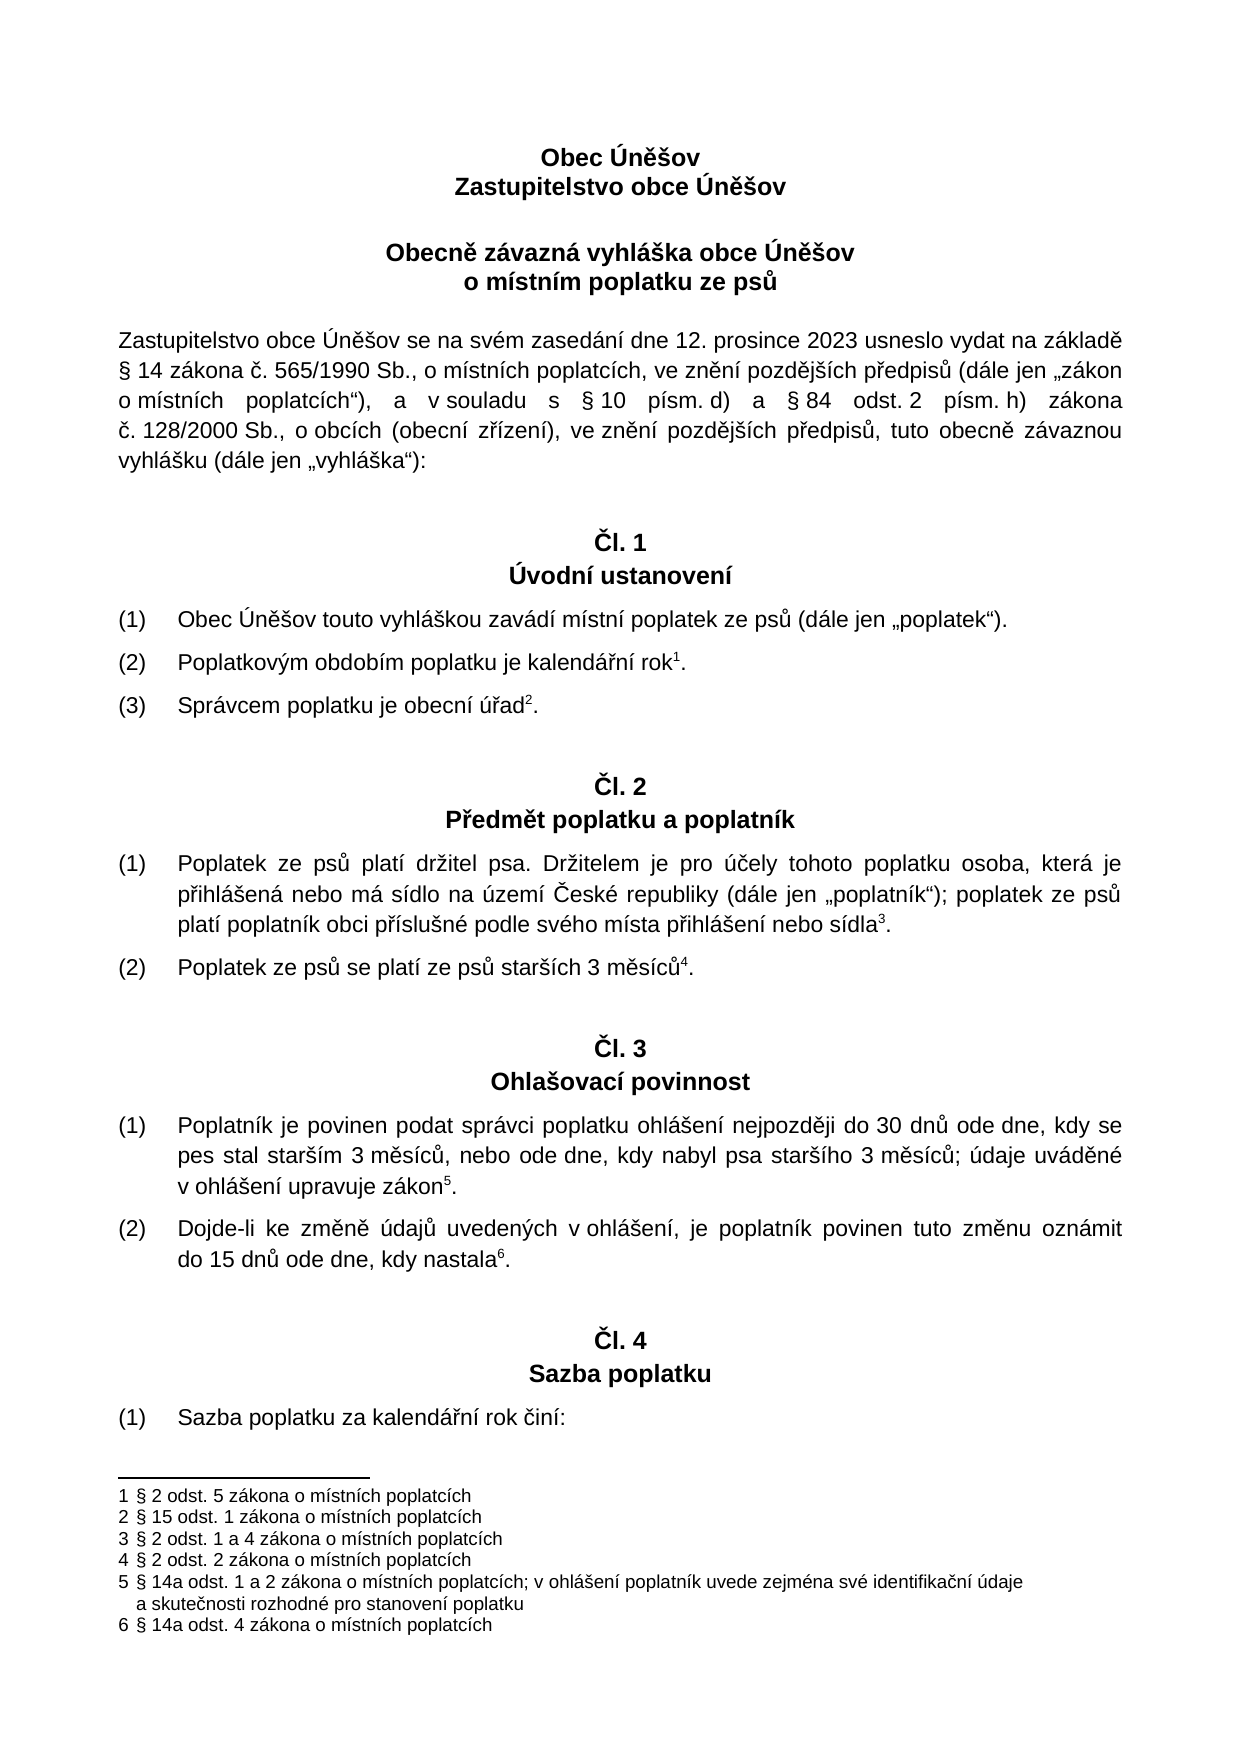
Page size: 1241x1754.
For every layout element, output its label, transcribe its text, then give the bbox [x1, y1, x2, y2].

list § 2 odst. 2 zákona o místních poplatcích [118, 1549, 1122, 1571]
subtitle Čl. 1 Úvodní ustanovení [118, 528, 1122, 589]
list Dojde-li ke změně údajů uvedených v ohlášení, je poplatník povinen tuto změnu oznámit do 15 dnů ode dne, kdy nastala. [118, 1215, 1122, 1272]
list Sazba poplatku za kalendářní rok činí: [118, 1404, 1122, 1431]
list Poplatník je povinen podat správci poplatku ohlášení nejpozději do 30 dnů ode dne, kdy se pes stal starším 3 měsíců, nebo ode dne, kdy nabyl psa staršího 3 měsíců; údaje uváděné v ohlášení upravuje zákon. [118, 1112, 1122, 1199]
subtitle Čl. 4 Sazba poplatku [118, 1326, 1122, 1388]
subtitle Čl. 3 Ohlašovací povinnost [118, 1034, 1122, 1096]
text Zastupitelstvo obce Úněšov se na svém zasedání dne 12. prosince 2023 usneslo vydat na základě § 14 zákona č. 565/1990 Sb., o místních poplatcích, ve znění pozdějších předpisů (dále jen „zákon o místních poplatcích“), a v souladu s § 10 písm. d) a § 84 odst. 2 písm. h) zákona č. 128/2000 Sb., o obcích (obecní zřízení), ve znění pozdějších předpisů, tuto obecně závaznou vyhlášku (dále jen „vyhláška“): [118, 327, 1122, 474]
list Obec Úněšov touto vyhláškou zavádí místní poplatek ze psů (dále jen „poplatek“). [118, 606, 1122, 633]
subtitle Čl. 2 Předmět poplatku a poplatník [118, 772, 1122, 834]
list Poplatek ze psů platí držitel psa. Držitelem je pro účely tohoto poplatku osoba, která je přihlášená nebo má sídlo na území České republiky (dále jen „poplatník“); poplatek ze psů platí poplatník obci příslušné podle svého místa přihlášení nebo sídla. [118, 850, 1122, 937]
subtitle Obecně závazná vyhláška obce Úněšov o místním poplatku ze psů [118, 238, 1122, 295]
list Poplatek ze psů se platí ze psů starších 3 měsíců. [118, 953, 1122, 980]
list Poplatkovým obdobím poplatku je kalendářní rok. [118, 649, 1122, 675]
list § 2 odst. 5 zákona o místních poplatcích [118, 1484, 1122, 1506]
list Správcem poplatku je obecní úřad. [118, 692, 1122, 718]
title Obec Úněšov Zastupitelstvo obce Úněšov [118, 143, 1122, 201]
list § 14a odst. 4 zákona o místních poplatcích [118, 1614, 1122, 1635]
list § 2 odst. 1 a 4 zákona o místních poplatcích [118, 1528, 1122, 1549]
list § 14a odst. 1 a 2 zákona o místních poplatcích; v ohlášení poplatník uvede zejména své identifikační údaje a skutečnosti rozhodné pro stanovení poplatku [118, 1571, 1122, 1614]
list § 15 odst. 1 zákona o místních poplatcích [118, 1506, 1122, 1528]
